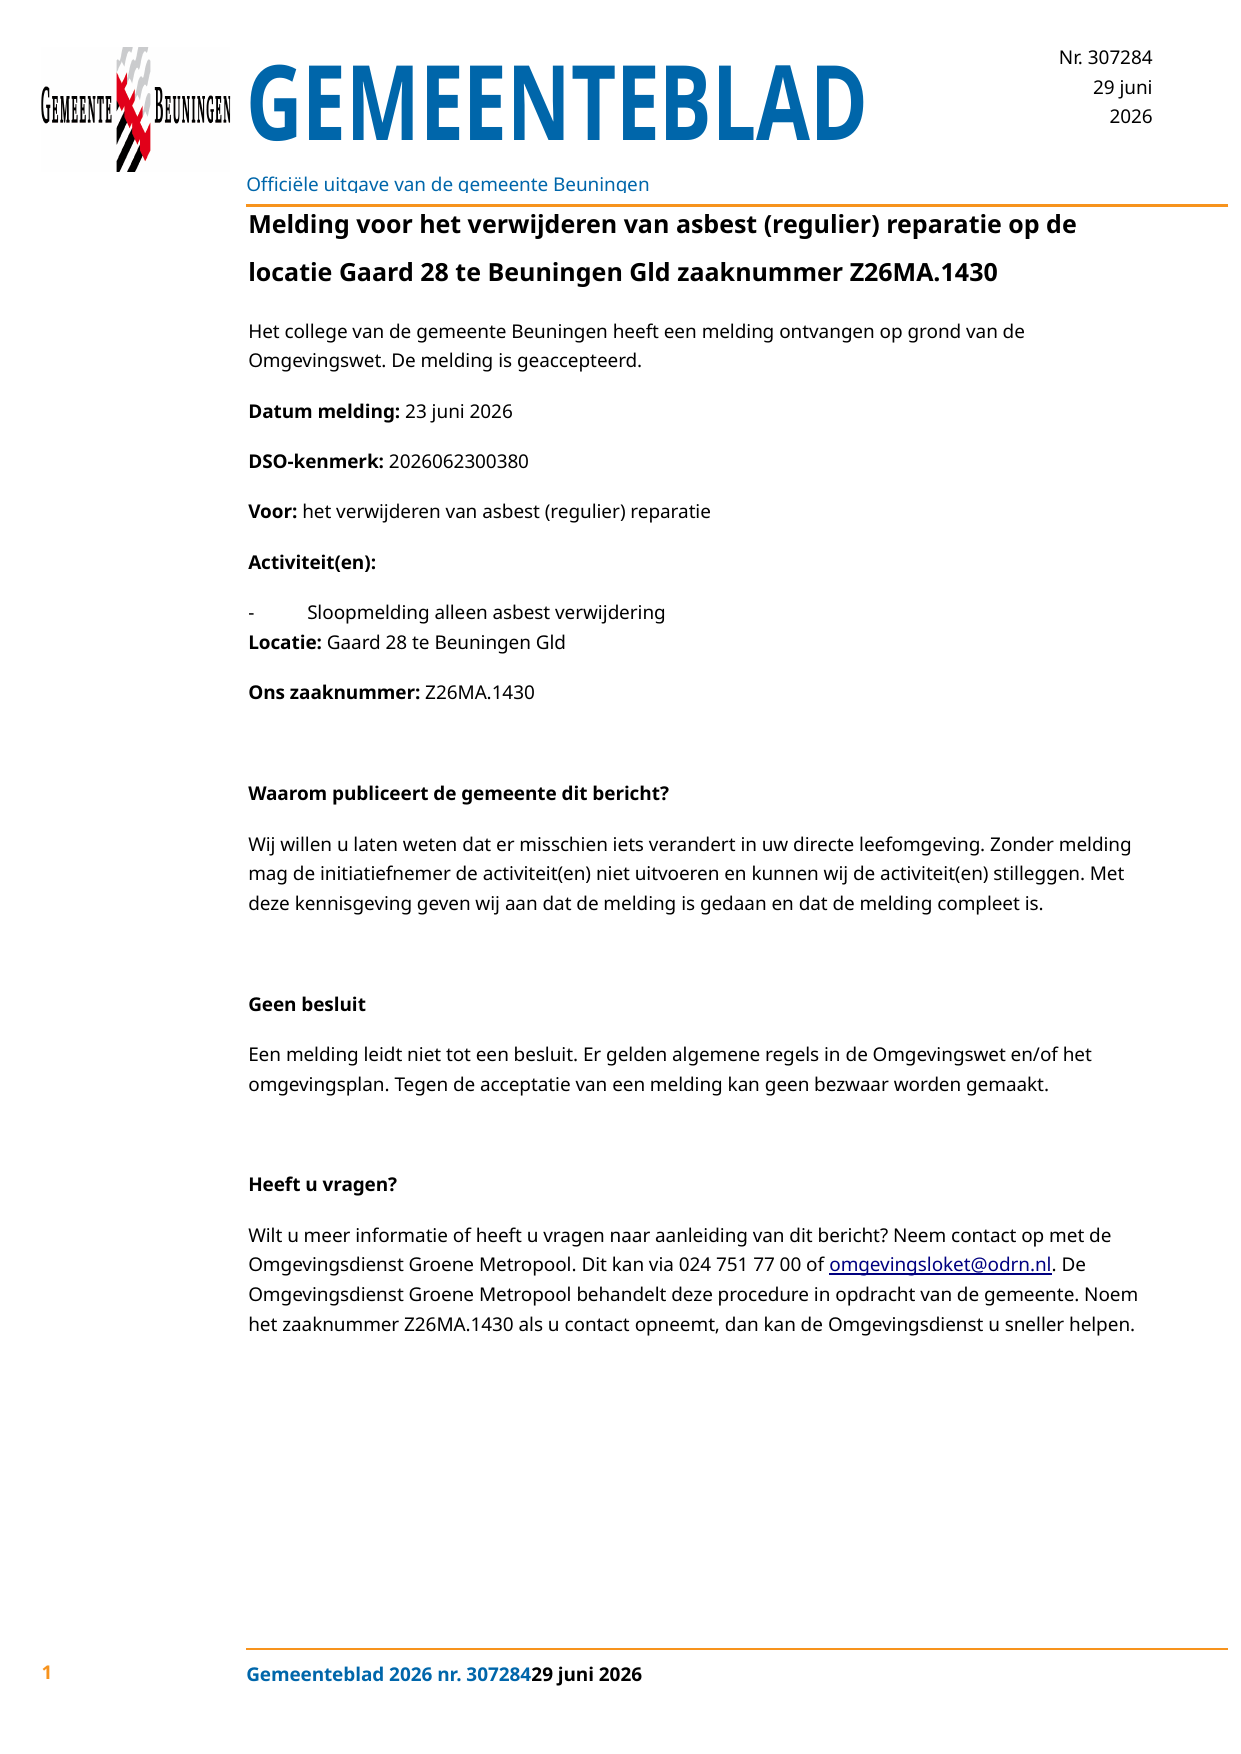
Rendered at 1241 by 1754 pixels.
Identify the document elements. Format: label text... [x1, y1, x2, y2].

text DSO-kenmerk: 2026062300380 [248, 448, 1152, 474]
text Het college van de gemeente Beuningen heeft een melding ontvangen op grond van de Omgevingswet. De melding is geaccepteerd. [248, 318, 1152, 373]
list Sloopmelding alleen asbest verwijdering [248, 599, 1152, 625]
text Waarom publiceert de gemeente dit bericht? [248, 780, 1152, 806]
text Heeft u vragen? [248, 1172, 1152, 1197]
text Wij willen u laten weten dat er misschien iets verandert in uw directe leefomgeving. Zonder melding mag de initiatiefnemer de activiteit(en) niet uitvoeren en kunnen wij de activiteit(en) stilleggen. Met deze kennisgeving geven wij aan dat de melding is gedaan en dat de melding compleet is. [248, 831, 1152, 916]
text Een melding leidt niet tot een besluit. Er gelden algemene regels in de Omgevingswet en/of het omgevingsplan. Tegen de acceptatie van een melding kan geen bezwaar worden gemaakt. [248, 1041, 1152, 1097]
text Datum melding: 23 juni 2026 [248, 398, 1152, 424]
text Locatie: Gaard 28 te Beuningen Gld [248, 629, 1152, 655]
text Wilt u meer informatie of heeft u vragen naar aanleiding van dit bericht? Neem contact op met de Omgevingsdienst Groene Metropool. Dit kan via 024 751 77 00 of omgevingsloket@odrn.nl. De Omgevingsdienst Groene Metropool behandelt deze procedure in opdracht van de gemeente. Noem het zaaknummer Z26MA.1430 als u contact opneemt, dan kan de Omgevingsdienst u sneller helpen. [248, 1222, 1152, 1337]
text Ons zaaknummer: Z26MA.1430 [248, 679, 1152, 705]
text Geen besluit [248, 991, 1152, 1017]
text Melding voor het verwijderen van asbest (regulier) reparatie op de locatie Gaard 28 te Beuningen Gld zaaknummer Z26MA.1430 [248, 207, 1152, 288]
picture [41, 47, 231, 172]
text Voor: het verwijderen van asbest (regulier) reparatie [248, 499, 1152, 524]
text Activiteit(en): [248, 549, 1152, 575]
